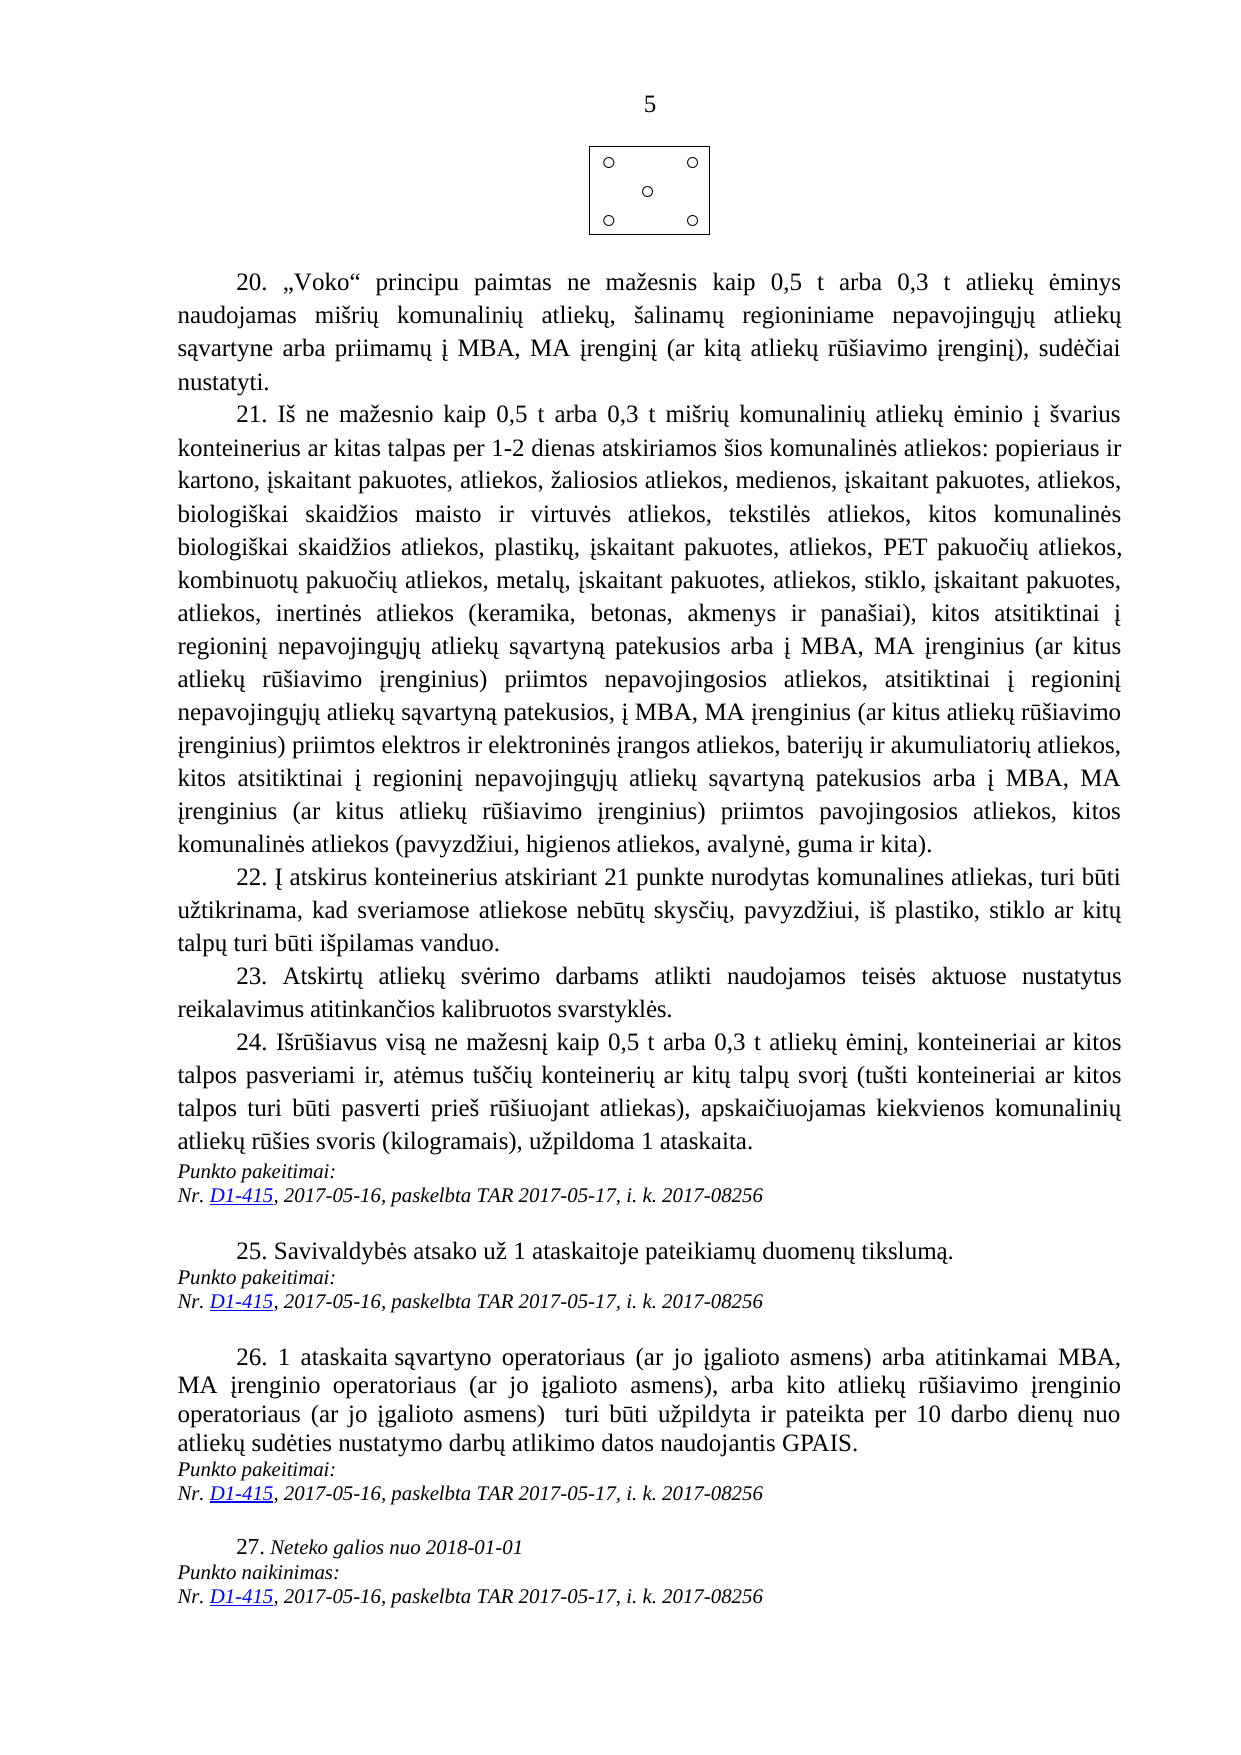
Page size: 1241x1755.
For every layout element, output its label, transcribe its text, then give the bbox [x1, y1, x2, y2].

text Punkto pakeitimai: [177, 1159, 1122, 1183]
text 21. Iš ne mažesnio kaip 0,5 t arba 0,3 t mišrių komunalinių atliekų ėminio į švarius konteinerius ar kitas talpas per 1-2 dienas atskiriamos šios komunalinės atliekos: popieriaus ir kartono, įskaitant pakuotes, atliekos, žaliosios atliekos, medienos, įskaitant pakuotes, atliekos, biologiškai skaidžios maisto ir virtuvės atliekos, tekstilės atliekos, kitos komunalinės biologiškai skaidžios atliekos, plastikų, įskaitant pakuotes, atliekos, PET pakuočių atliekos, kombinuotų pakuočių atliekos, metalų, įskaitant pakuotes, atliekos, stiklo, įskaitant pakuotes, atliekos, inertinės atliekos (keramika, betonas, akmenys ir panašiai), kitos atsitiktinai į regioninį nepavojingųjų atliekų sąvartyną patekusios arba į MBA, MA įrenginius (ar kitus atliekų rūšiavimo įrenginius) priimtos nepavojingosios atliekos, atsitiktinai į regioninį nepavojingųjų atliekų sąvartyną patekusios, į MBA, MA įrenginius (ar kitus atliekų rūšiavimo įrenginius) priimtos elektros ir elektroninės įrangos atliekos, baterijų ir akumuliatorių atliekos, kitos atsitiktinai į regioninį nepavojingųjų atliekų sąvartyną patekusios arba į MBA, MA įrenginius (ar kitus atliekų rūšiavimo įrenginius) priimtos pavojingosios atliekos, kitos komunalinės atliekos (pavyzdžiui, higienos atliekos, avalynė, guma ir kita). [177, 399, 1122, 858]
table_header ○ ○ ○ ○ ○ [590, 147, 709, 233]
text Punkto naikinimas: [177, 1560, 1122, 1584]
text Nr. D1-415, 2017-05-16, paskelbta TAR 2017-05-17, i. k. 2017-08256 [177, 1481, 1122, 1505]
text Punkto pakeitimai: [177, 1265, 1122, 1289]
text 24. Išrūšiavus visą ne mažesnį kaip 0,5 t arba 0,3 t atliekų ėminį, konteineriai ar kitos talpos pasveriami ir, atėmus tuščių konteinerių ar kitų talpų svorį (tušti konteineriai ar kitos talpos turi būti pasverti prieš rūšiuojant atliekas), apskaičiuojamas kiekvienos komunalinių atliekų rūšies svoris (kilogramais), užpildoma 1 ataskaita. [177, 1027, 1122, 1155]
text Nr. D1-415, 2017-05-16, paskelbta TAR 2017-05-17, i. k. 2017-08256 [177, 1584, 1122, 1608]
text 27. Neteko galios nuo 2018-01-01 [177, 1533, 1122, 1560]
text 26. 1 ataskaita sąvartyno operatoriaus (ar jo įgalioto asmens) arba atitinkamai MBA, MA įrenginio operatoriaus (ar jo įgalioto asmens), arba kito atliekų rūšiavimo įrenginio operatoriaus (ar jo įgalioto asmens) turi būti užpildyta ir pateikta per 10 darbo dienų nuo atliekų sudėties nustatymo darbų atlikimo datos naudojantis GPAIS. [177, 1342, 1122, 1457]
text 22. Į atskirus konteinerius atskiriant 21 punkte nurodytas komunalines atliekas, turi būti užtikrinama, kad sveriamose atliekose nebūtų skysčių, pavyzdžiui, iš plastiko, stiklo ar kitų talpų turi būti išpilamas vanduo. [177, 862, 1122, 957]
text Nr. D1-415, 2017-05-16, paskelbta TAR 2017-05-17, i. k. 2017-08256 [177, 1183, 1122, 1207]
text 25. Savivaldybės atsako už 1 ataskaitoje pateikiamų duomenų tikslumą. [177, 1236, 1122, 1265]
text 23. Atskirtų atliekų svėrimo darbams atlikti naudojamos teisės aktuose nustatytus reikalavimus atitinkančios kalibruotos svarstyklės. [177, 961, 1122, 1023]
text Nr. D1-415, 2017-05-16, paskelbta TAR 2017-05-17, i. k. 2017-08256 [177, 1289, 1122, 1313]
text 20. „Voko“ principu paimtas ne mažesnis kaip 0,5 t arba 0,3 t atliekų ėminys naudojamas mišrių komunalinių atliekų, šalinamų regioniniame nepavojingųjų atliekų sąvartyne arba priimamų į MBA, MA įrenginį (ar kitą atliekų rūšiavimo įrenginį), sudėčiai nustatyti. [177, 267, 1122, 395]
text Punkto pakeitimai: [177, 1457, 1122, 1481]
